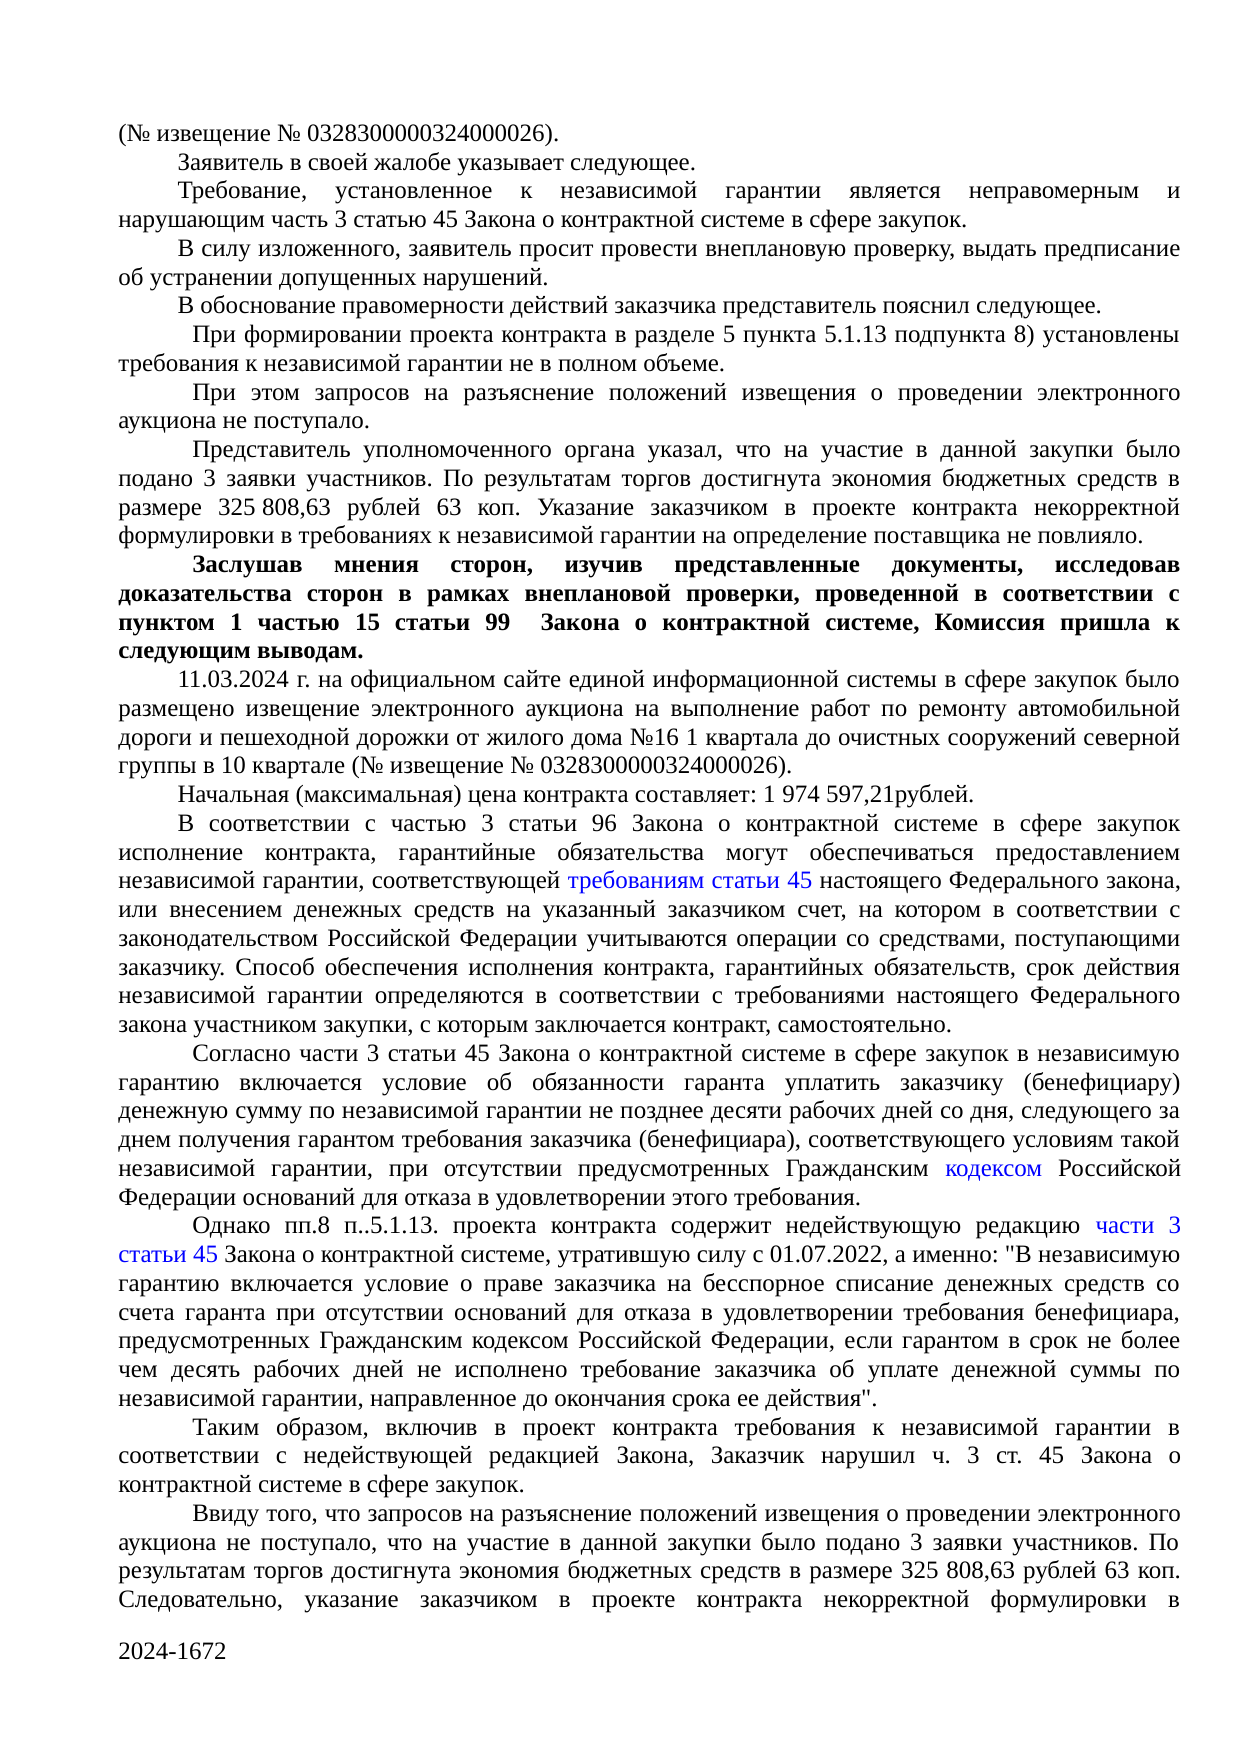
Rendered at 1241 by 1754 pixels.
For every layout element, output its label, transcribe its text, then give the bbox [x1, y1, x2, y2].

text При формировании проекта контракта в разделе 5 пункта 5.1.13 подпункта 8) установлены требования к независимой гарантии не в полном объеме. [118, 319, 1181, 377]
text Заявитель в своей жалобе указывает следующее. [118, 147, 1181, 176]
text (№ извещение № 0328300000324000026). [118, 118, 1181, 147]
text Начальная (максимальная) цена контракта составляет: 1 974 597,21рублей. [118, 779, 1181, 808]
text 11.03.2024 г. на официальном сайте единой информационной системы в сфере закупок было размещено извещение электронного аукциона на выполнение работ по ремонту автомобильной дороги и пешеходной дорожки от жилого дома №16 1 квартала до очистных сооружений северной группы в 10 квартале (№ извещение № 0328300000324000026). [118, 664, 1181, 779]
text Заслушав мнения сторон, изучив представленные документы, исследовав доказательства сторон в рамках внеплановой проверки, проведенной в соответствии с пунктом 1 частью 15 статьи 99 Закона о контрактной системе, Комиссия пришла к следующим выводам. [118, 549, 1181, 664]
text В силу изложенного, заявитель просит провести внеплановую проверку, выдать предписание об устранении допущенных нарушений. [118, 233, 1181, 291]
text Однако пп.8 п..5.1.13. проекта контракта содержит недействующую редакцию части 3 статьи 45 Закона о контрактной системе, утратившую силу с 01.07.2022, а именно: "В независимую гарантию включается условие о праве заказчика на бесспорное списание денежных средств со счета гаранта при отсутствии оснований для отказа в удовлетворении требования бенефициара, предусмотренных Гражданским кодексом Российской Федерации, если гарантом в срок не более чем десять рабочих дней не исполнено требование заказчика об уплате денежной суммы по независимой гарантии, направленное до окончания срока ее действия". [118, 1211, 1181, 1412]
text В обоснование правомерности действий заказчика представитель пояснил следующее. [118, 291, 1181, 319]
text Ввиду того, что запросов на разъяснение положений извещения о проведении электронного аукциона не поступало, что на участие в данной закупки было подано 3 заявки участников. По результатам торгов достигнута экономия бюджетных средств в размере 325 808,63 рублей 63 коп. Следовательно, указание заказчиком в проекте контракта некорректной формулировки в [118, 1498, 1181, 1613]
text Таким образом, включив в проект контракта требования к независимой гарантии в соответствии с недействующей редакцией Закона, Заказчик нарушил ч. 3 ст. 45 Закона о контрактной системе в сфере закупок. [118, 1412, 1181, 1498]
text Требование, установленное к независимой гарантии является неправомерным и нарушающим часть 3 статью 45 Закона о контрактной системе в сфере закупок. [118, 176, 1181, 233]
text Представитель уполномоченного органа указал, что на участие в данной закупки было подано 3 заявки участников. По результатам торгов достигнута экономия бюджетных средств в размере 325 808,63 рублей 63 коп. Указание заказчиком в проекте контракта некорректной формулировки в требованиях к независимой гарантии на определение поставщика не повлияло. [118, 434, 1181, 549]
text Согласно части 3 статьи 45 Закона о контрактной системе в сфере закупок в независимую гарантию включается условие об обязанности гаранта уплатить заказчику (бенефициару) денежную сумму по независимой гарантии не позднее десяти рабочих дней со дня, следующего за днем получения гарантом требования заказчика (бенефициара), соответствующего условиям такой независимой гарантии, при отсутствии предусмотренных Гражданским кодексом Российской Федерации оснований для отказа в удовлетворении этого требования. [118, 1038, 1181, 1211]
text В соответствии с частью 3 статьи 96 Закона о контрактной системе в сфере закупок исполнение контракта, гарантийные обязательства могут обеспечиваться предоставлением независимой гарантии, соответствующей требованиям статьи 45 настоящего Федерального закона, или внесением денежных средств на указанный заказчиком счет, на котором в соответствии с законодательством Российской Федерации учитываются операции со средствами, поступающими заказчику. Способ обеспечения исполнения контракта, гарантийных обязательств, срок действия независимой гарантии определяются в соответствии с требованиями настоящего Федерального закона участником закупки, с которым заключается контракт, самостоятельно. [118, 808, 1181, 1038]
text При этом запросов на разъяснение положений извещения о проведении электронного аукциона не поступало. [118, 377, 1181, 434]
